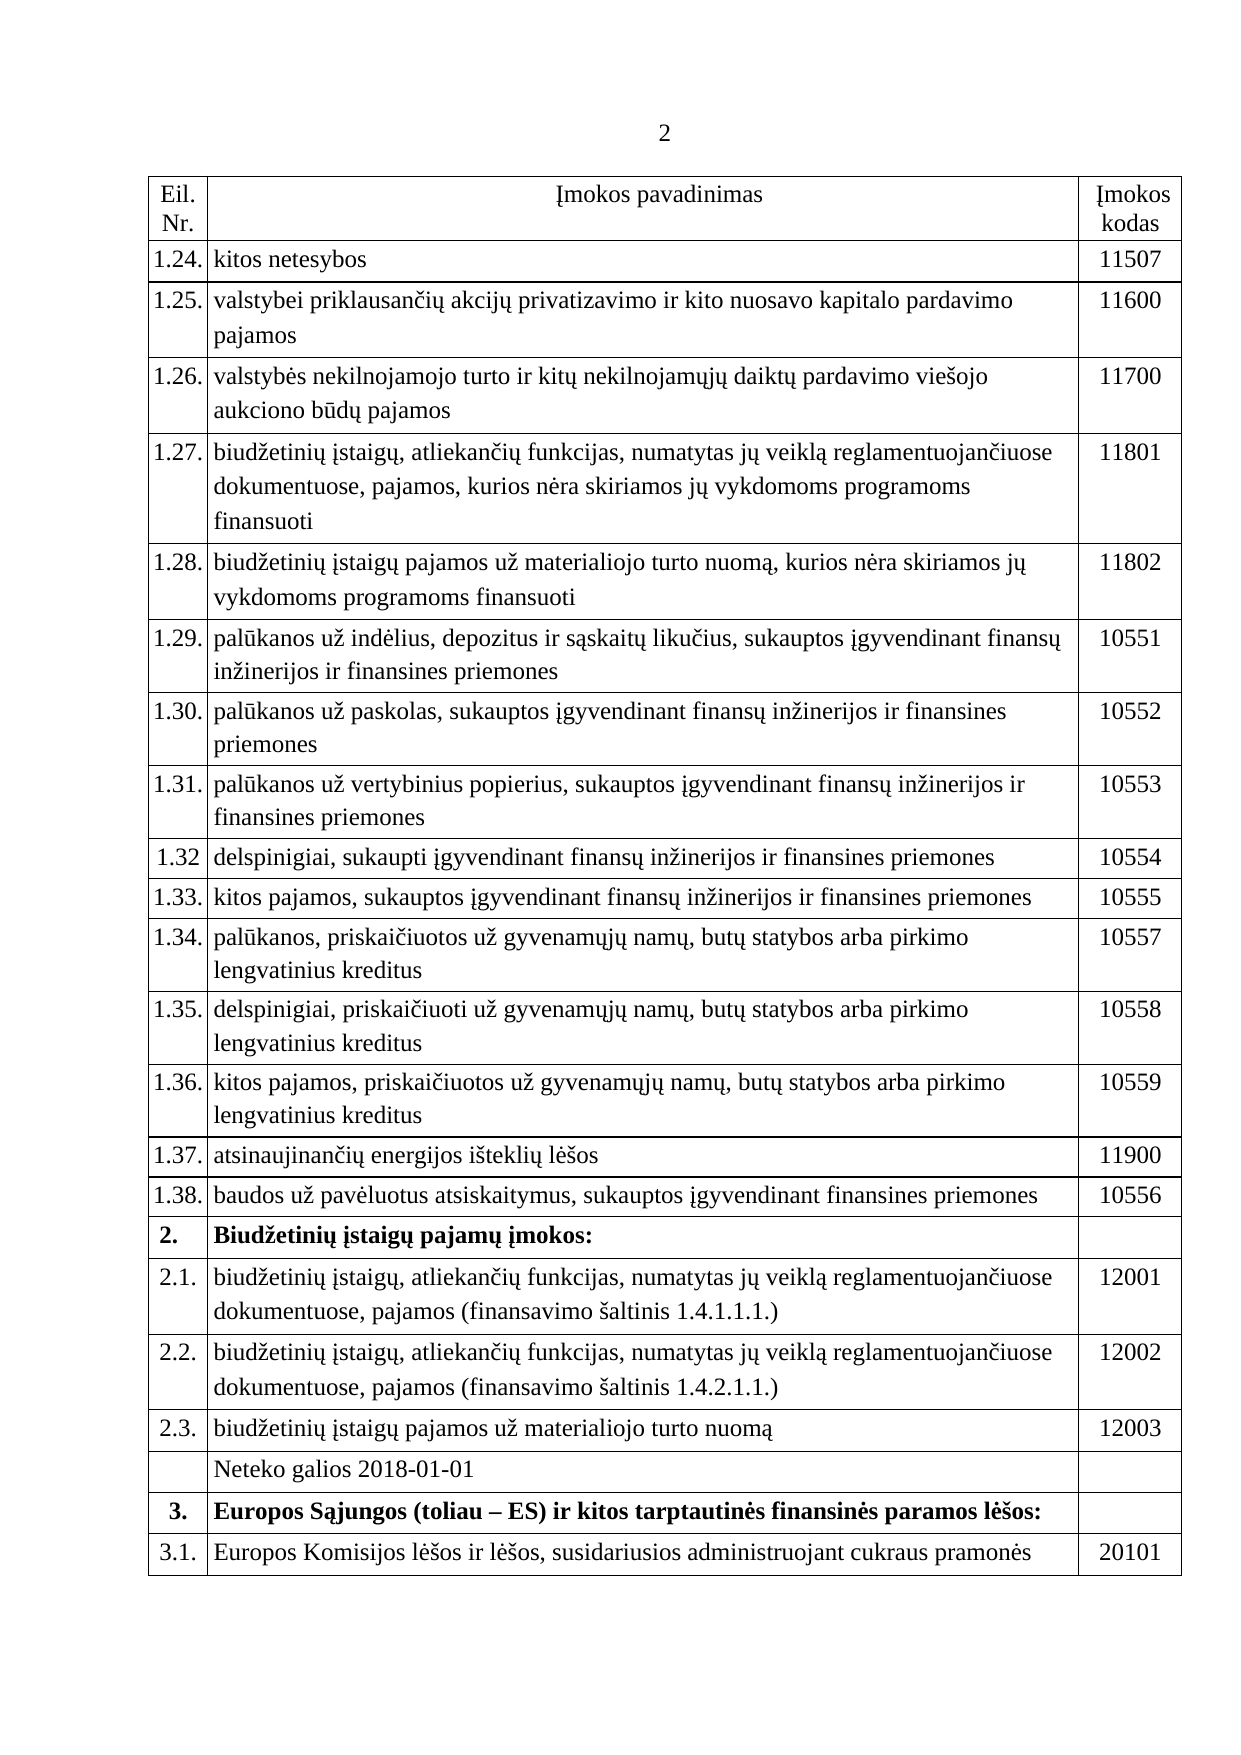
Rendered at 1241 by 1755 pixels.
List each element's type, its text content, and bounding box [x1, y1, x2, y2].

table_cell biudžetinių įstaigų pajamos už materialiojo turto nuomą [208, 1410, 1078, 1451]
table_cell 1.28. [149, 544, 207, 619]
table_cell Biudžetinių įstaigų pajamų įmokos: [208, 1217, 1078, 1258]
table_cell 1.33. [149, 879, 207, 918]
table_cell 11801 [1079, 434, 1181, 543]
table_cell valstybės nekilnojamojo turto ir kitų nekilnojamųjų daiktų pardavimo viešojo aukciono būdų pajamos [208, 358, 1078, 433]
table_cell 10559 [1079, 1065, 1181, 1136]
table_cell 10551 [1079, 620, 1181, 692]
table_cell 1.24. [149, 241, 207, 281]
table_cell atsinaujinančių energijos išteklių lėšos [208, 1138, 1078, 1176]
table_cell 10556 [1079, 1178, 1181, 1216]
table_cell 12003 [1079, 1410, 1181, 1451]
table_cell 2. [149, 1217, 207, 1258]
table_cell [1079, 1217, 1181, 1258]
table_cell 20101 [1079, 1534, 1181, 1575]
table_cell 10555 [1079, 879, 1181, 918]
table_cell 1.36. [149, 1065, 207, 1136]
table_cell 1.29. [149, 620, 207, 692]
table_cell 3. [149, 1493, 207, 1533]
table_cell 2.1. [149, 1259, 207, 1333]
table_cell 1.30. [149, 693, 207, 765]
table_cell kitos netesybos [208, 241, 1078, 281]
table_cell biudžetinių įstaigų, atliekančių funkcijas, numatytas jų veiklą reglamentuojančiuose dokumentuose, pajamos, kurios nėra skiriamos jų vykdomoms programoms finansuoti [208, 434, 1078, 543]
table_cell 10552 [1079, 693, 1181, 765]
table_header Eil. Nr. [149, 177, 207, 240]
table_cell 11900 [1079, 1138, 1181, 1176]
table_cell Europos Komisijos lėšos ir lėšos, susidariusios administruojant cukraus pramonės [208, 1534, 1078, 1575]
table_cell Europos Sąjungos (toliau – ES) ir kitos tarptautinės finansinės paramos lėšos: [208, 1493, 1078, 1533]
table_cell biudžetinių įstaigų, atliekančių funkcijas, numatytas jų veiklą reglamentuojančiuose dokumentuose, pajamos (finansavimo šaltinis 1.4.1.1.1.) [208, 1259, 1078, 1333]
table_cell 1.38. [149, 1178, 207, 1216]
table_cell biudžetinių įstaigų pajamos už materialiojo turto nuomą, kurios nėra skiriamos jų vykdomoms programoms finansuoti [208, 544, 1078, 619]
table_cell biudžetinių įstaigų, atliekančių funkcijas, numatytas jų veiklą reglamentuojančiuose dokumentuose, pajamos (finansavimo šaltinis 1.4.2.1.1.) [208, 1335, 1078, 1409]
table_cell 12001 [1079, 1259, 1181, 1333]
table_cell kitos pajamos, sukauptos įgyvendinant finansų inžinerijos ir finansines priemones [208, 879, 1078, 918]
table_cell 1.32 [149, 839, 207, 878]
table_cell 11507 [1079, 241, 1181, 281]
table_cell valstybei priklausančių akcijų privatizavimo ir kito nuosavo kapitalo pardavimo pajamos [208, 283, 1078, 357]
table_header Įmokos kodas [1079, 177, 1181, 240]
table_cell delspinigiai, sukaupti įgyvendinant finansų inžinerijos ir finansines priemones [208, 839, 1078, 878]
table_cell 11700 [1079, 358, 1181, 433]
table_cell palūkanos už vertybinius popierius, sukauptos įgyvendinant finansų inžinerijos ir finansines priemones [208, 766, 1078, 838]
table_cell 2.2. [149, 1335, 207, 1409]
table_cell 1.26. [149, 358, 207, 433]
table_cell palūkanos už paskolas, sukauptos įgyvendinant finansų inžinerijos ir finansines priemones [208, 693, 1078, 765]
table_cell [149, 1452, 207, 1492]
table_cell [1079, 1452, 1181, 1492]
table_cell baudos už pavėluotus atsiskaitymus, sukauptos įgyvendinant finansines priemones [208, 1178, 1078, 1216]
table_cell 10554 [1079, 839, 1181, 878]
table_cell 1.27. [149, 434, 207, 543]
table_cell 11802 [1079, 544, 1181, 619]
table_cell 1.37. [149, 1138, 207, 1176]
table_cell 10558 [1079, 992, 1181, 1063]
table_cell kitos pajamos, priskaičiuotos už gyvenamųjų namų, butų statybos arba pirkimo lengvatinius kreditus [208, 1065, 1078, 1136]
table_cell [1079, 1493, 1181, 1533]
table_cell 1.31. [149, 766, 207, 838]
table_cell Neteko galios 2018-01-01 [208, 1452, 1078, 1492]
table_cell 1.35. [149, 992, 207, 1063]
table_cell 11600 [1079, 283, 1181, 357]
table_cell palūkanos, priskaičiuotos už gyvenamųjų namų, butų statybos arba pirkimo lengvatinius kreditus [208, 919, 1078, 991]
table_cell delspinigiai, priskaičiuoti už gyvenamųjų namų, butų statybos arba pirkimo lengvatinius kreditus [208, 992, 1078, 1063]
table_cell 1.34. [149, 919, 207, 991]
table_cell 2.3. [149, 1410, 207, 1451]
table_cell 12002 [1079, 1335, 1181, 1409]
table_cell palūkanos už indėlius, depozitus ir sąskaitų likučius, sukauptos įgyvendinant finansų inžinerijos ir finansines priemones [208, 620, 1078, 692]
table_cell 1.25. [149, 283, 207, 357]
table_cell 3.1. [149, 1534, 207, 1575]
table_cell 10557 [1079, 919, 1181, 991]
table_cell 10553 [1079, 766, 1181, 838]
table_header Įmokos pavadinimas [208, 177, 1078, 240]
